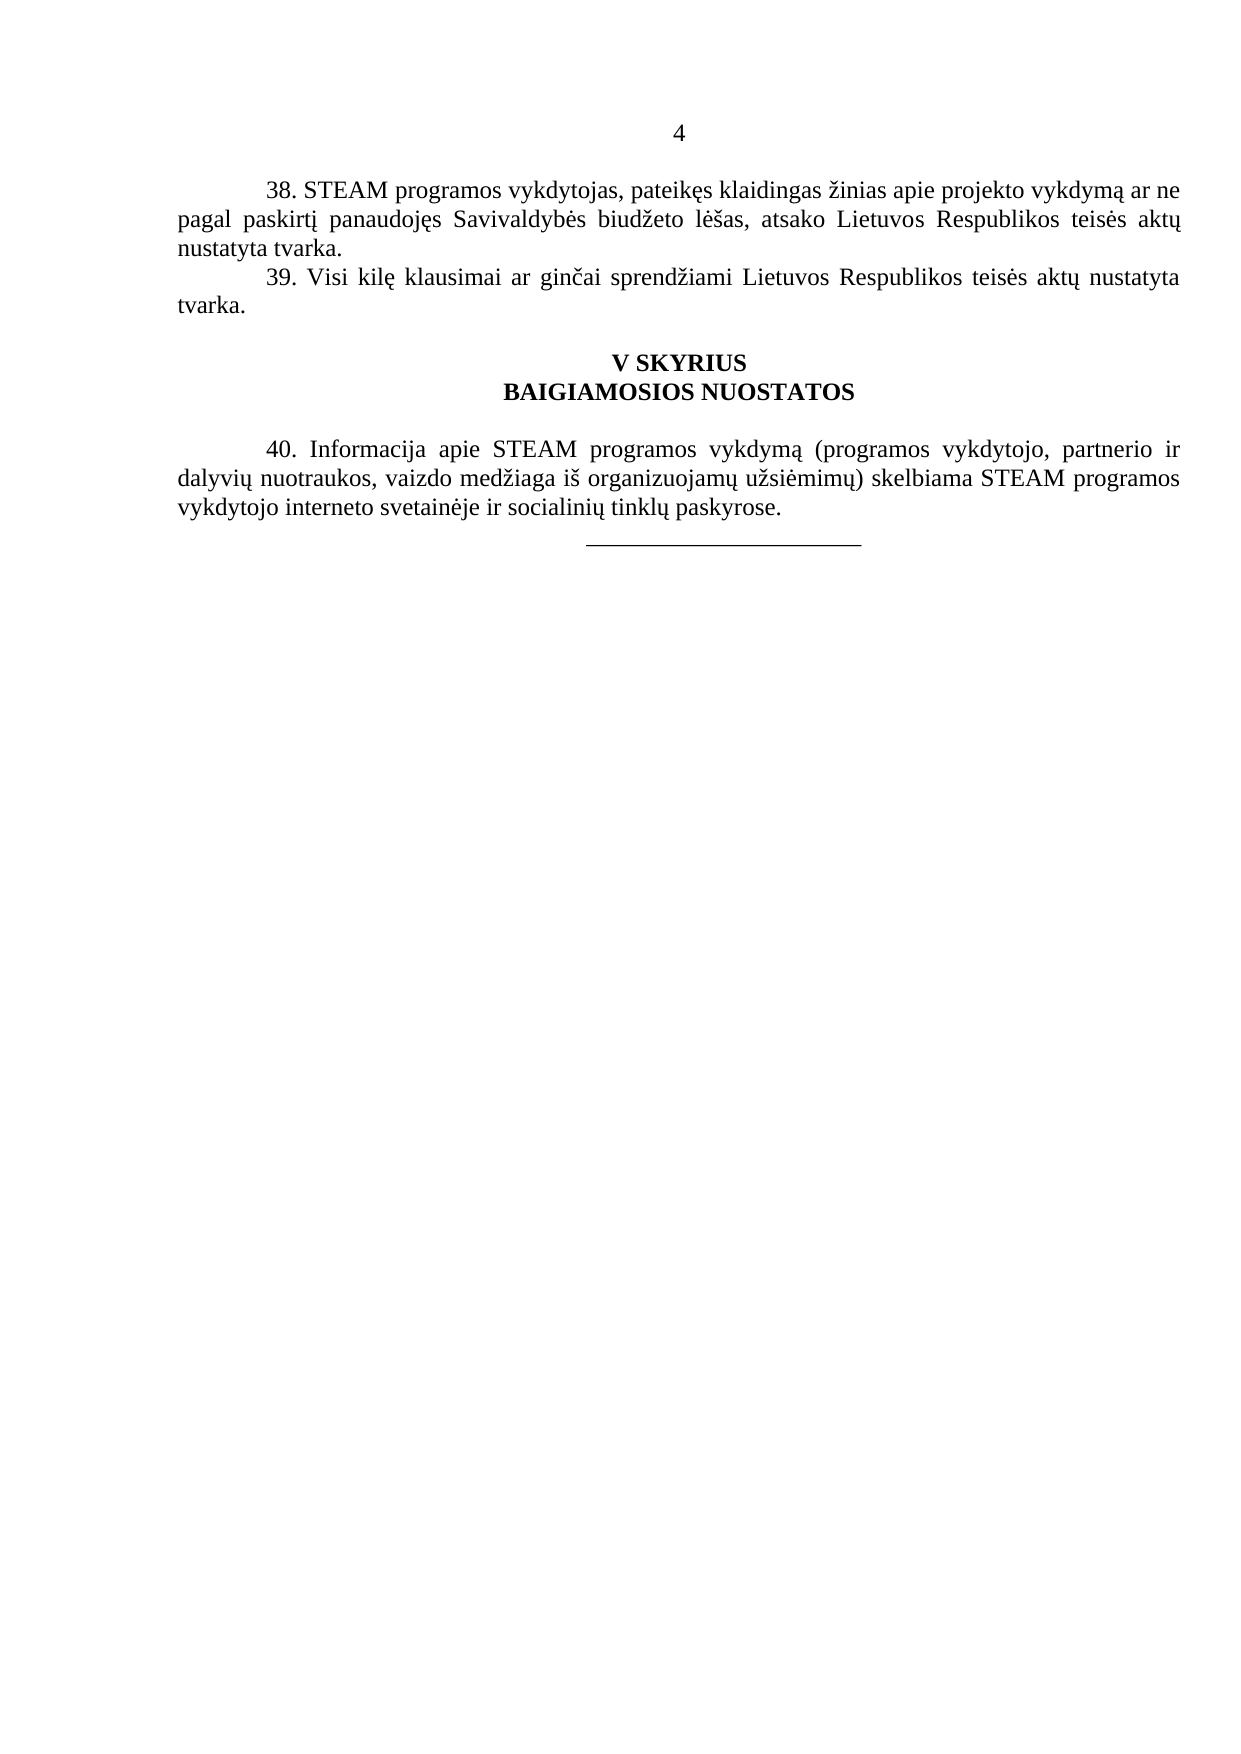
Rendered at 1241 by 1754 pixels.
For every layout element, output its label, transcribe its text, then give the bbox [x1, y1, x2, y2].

text V SKYRIUS [177, 348, 1181, 377]
text 38. STEAM programos vykdytojas, pateikęs klaidingas žinias apie projekto vykdymą ar ne pagal paskirtį panaudojęs Savivaldybės biudžeto lėšas, atsako Lietuvos Respublikos teisės aktų nustatyta tvarka. [177, 176, 1181, 262]
text BAIGIAMOSIOS NUOSTATOS [177, 377, 1181, 406]
text 39. Visi kilę klausimai ar ginčai sprendžiami Lietuvos Respublikos teisės aktų nustatyta tvarka. [177, 262, 1181, 319]
text ______________________ [177, 521, 1181, 549]
text 40. Informacija apie STEAM programos vykdymą (programos vykdytojo, partnerio ir dalyvių nuotraukos, vaizdo medžiaga iš organizuojamų užsiėmimų) skelbiama STEAM programos vykdytojo interneto svetainėje ir socialinių tinklų paskyrose. [177, 434, 1181, 521]
